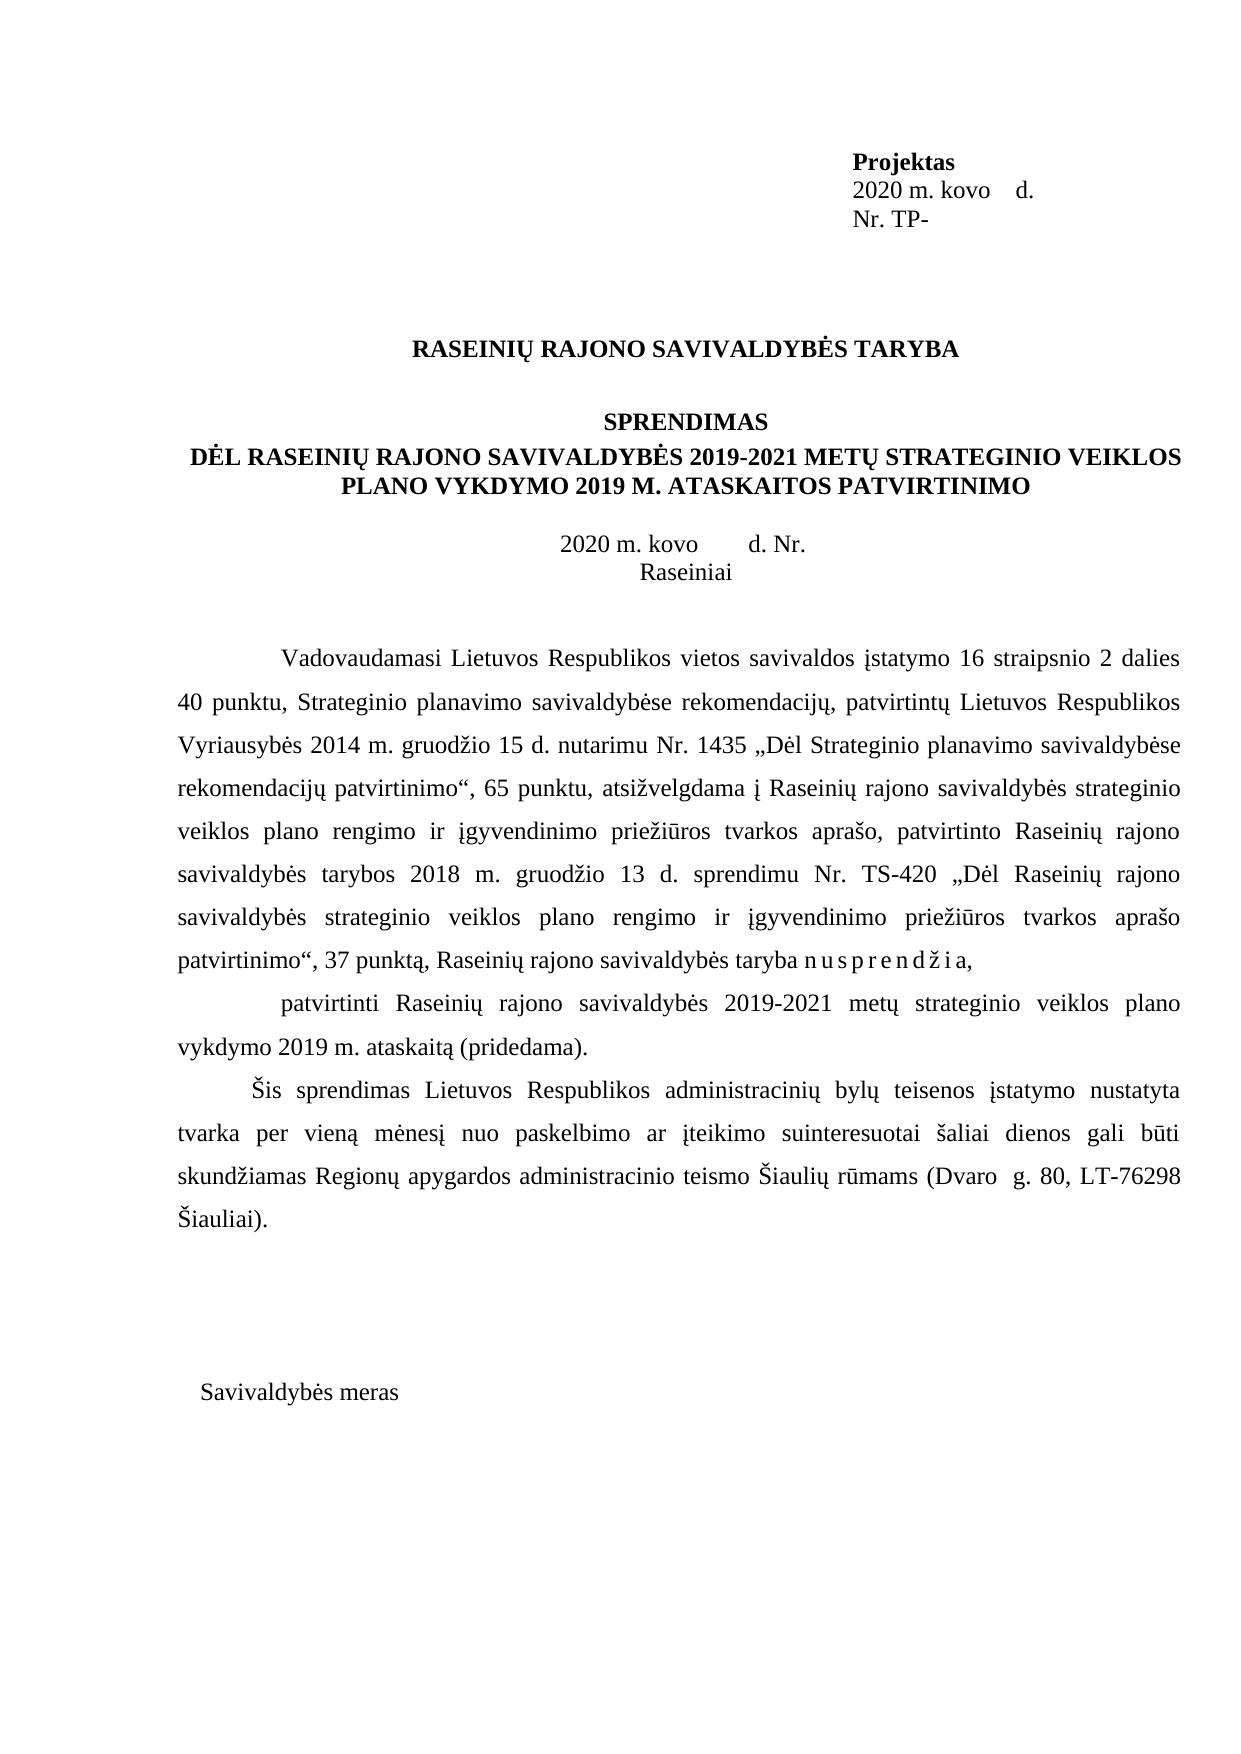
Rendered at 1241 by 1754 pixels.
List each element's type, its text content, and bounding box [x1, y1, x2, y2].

table_cell 2020 m. kovo d. Nr. Raseiniai [177, 500, 1194, 600]
table_cell SPRENDIMAS [177, 407, 1194, 442]
text patvirtinti Raseinių rajono savivaldybės 2019-2021 metų strateginio veiklos plano vykdymo 2019 m. ataskaitą (pridedama). [177, 988, 1181, 1060]
table_header [177, 262, 1194, 334]
text Vadovaudamasi Lietuvos Respublikos vietos savivaldos įstatymo 16 straipsnio 2 dalies 40 punktu, Strateginio planavimo savivaldybėse rekomendacijų, patvirtintų Lietuvos Respublikos Vyriausybės 2014 m. gruodžio 15 d. nutarimu Nr. 1435 „Dėl Strateginio planavimo savivaldybėse rekomendacijų patvirtinimo“, 65 punktu, atsižvelgdama į Raseinių rajono savivaldybės strateginio veiklos plano rengimo ir įgyvendinimo priežiūros tvarkos aprašo, patvirtinto Raseinių rajono savivaldybės tarybos 2018 m. gruodžio 13 d. sprendimu Nr. TS-420 „Dėl Raseinių rajono savivaldybės strateginio veiklos plano rengimo ir įgyvendinimo priežiūros tvarkos aprašo patvirtinimo“, 37 punktą, Raseinių rajono savivaldybės taryba nusprendžia, [177, 643, 1181, 974]
text 2020 m. kovo d. [177, 176, 1181, 204]
table_cell DĖL RASEINIŲ RAJONO SAVIVALDYBĖS 2019-2021 METŲ STRATEGINIO VEIKLOS PLANO VYKDYMO 2019 M. ATASKAITOS PATVIRTINIMO [177, 443, 1194, 500]
table_header [824, 1377, 1192, 1420]
text Projektas [177, 147, 1181, 176]
table_header [573, 1377, 823, 1420]
table_cell RASEINIŲ RAJONO SAVIVALDYBĖS TARYBA [177, 335, 1194, 407]
text Nr. TP- [177, 204, 1181, 233]
text Šis sprendimas Lietuvos Respublikos administracinių bylų teisenos įstatymo nustatyta tvarka per vieną mėnesį nuo paskelbimo ar įteikimo suinteresuotai šaliai dienos gali būti skundžiamas Regionų apygardos administracinio teismo Šiaulių rūmams (Dvaro g. 80, LT-76298 Šiauliai). [177, 1075, 1181, 1233]
table_header Savivaldybės meras [189, 1377, 572, 1420]
